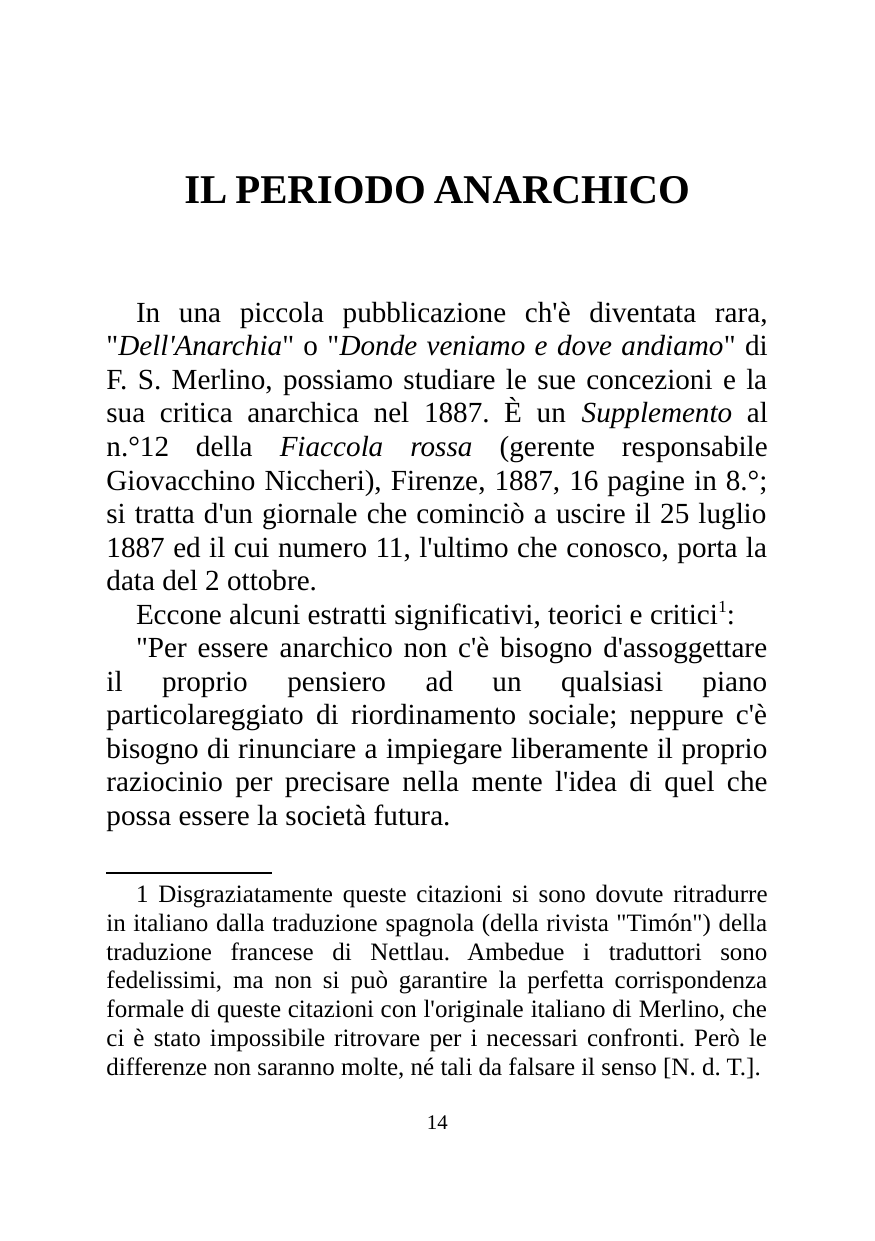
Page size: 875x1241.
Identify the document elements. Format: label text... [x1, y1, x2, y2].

subtitle IL PERIODO ANARCHICO [106, 165, 768, 212]
text "Per essere anarchico non c'è bisogno d'assoggettare il proprio pensiero ad un qualsiasi piano particolareggiato di riordinamento sociale; neppure c'è bisogno di rinunciare a impiegare liberamente il proprio raziocinio per precisare nella mente l'idea di quel che possa essere la società futura. [106, 630, 768, 832]
text In una piccola pubblicazione ch'è diventata rara, "Dell'Anarchia" o "Donde veniamo e dove andiamo" di F. S. Merlino, possiamo studiare le sue concezioni e la sua critica anarchica nel 1887. È un Supplemento al n.°12 della Fiaccola rossa (gerente responsabile Giovacchino Niccheri), Firenze, 1887, 16 pagine in 8.°; si tratta d'un giornale che cominciò a uscire il 25 luglio 1887 ed il cui numero 11, l'ultimo che conosco, porta la data del 2 ottobre. [106, 295, 768, 597]
text Eccone alcuni estratti significativi, teorici e critici: [106, 597, 768, 630]
text Disgraziatamente queste citazioni si sono dovute ritradurre in italiano dalla traduzione spagnola (della rivista "Timón") della traduzione francese di Nettlau. Ambedue i traduttori sono fedelissimi, ma non si può garantire la perfetta corrispondenza formale di queste citazioni con l'originale italiano di Merlino, che ci è stato impossibile ritrovare per i necessari confronti. Però le differenze non saranno molte, né tali da falsare il senso [N. d. T.]. [106, 879, 768, 1080]
